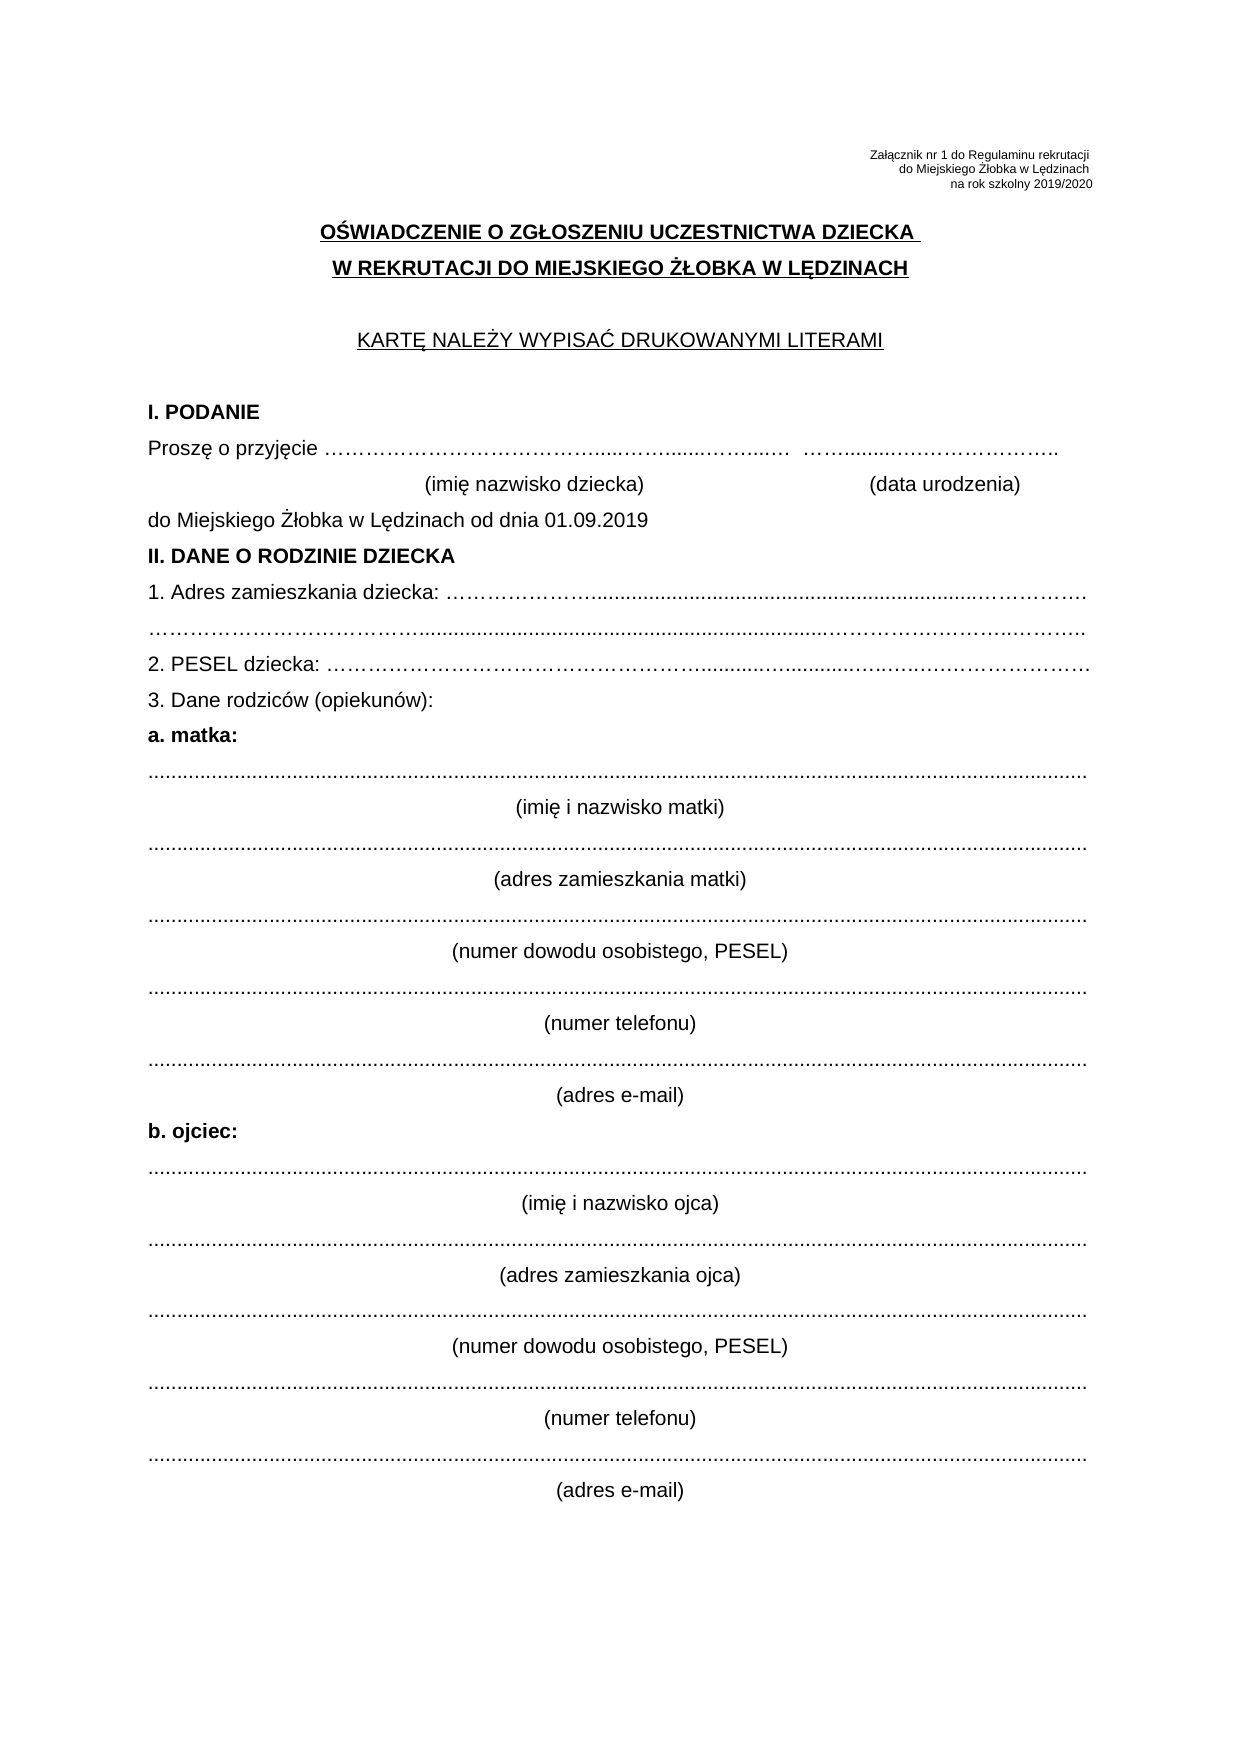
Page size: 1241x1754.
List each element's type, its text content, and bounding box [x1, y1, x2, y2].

text (adres zamieszkania matki) [148, 867, 1093, 891]
text (numer dowodu osobistego, PESEL) [148, 1334, 1093, 1358]
text ................................................................................................................................................................... [148, 1047, 1093, 1071]
text (adres zamieszkania ojca) [148, 1262, 1093, 1286]
text I. PODANIE [148, 400, 1093, 424]
text b. ojciec: [148, 1119, 1093, 1143]
text (numer telefonu) [148, 1406, 1093, 1430]
text (imię nazwisko dziecka) (data urodzenia) [148, 472, 1093, 496]
text OŚWIADCZENIE O ZGŁOSZENIU UCZESTNICTWA DZIECKA [148, 220, 1093, 244]
text 3. Dane rodziców (opiekunów): [148, 687, 1093, 711]
text ................................................................................................................................................................... [148, 1226, 1093, 1250]
text (numer telefonu) [148, 1011, 1093, 1035]
text 1. Adres zamieszkania dziecka: …………………...................................................................…………….………………………………….......................................................................…………….………..……….. [148, 579, 1093, 639]
text do Miejskiego Żłobka w Lędzinach od dnia 01.09.2019 [148, 508, 1093, 532]
text (numer dowodu osobistego, PESEL) [148, 939, 1093, 963]
text II. DANE O RODZINIE DZIECKA [148, 544, 1093, 568]
text (imię i nazwisko ojca) [148, 1191, 1093, 1214]
text a. matka: [148, 723, 1093, 747]
text KARTĘ NALEŻY WYPISAĆ DRUKOWANYMI LITERAMI [148, 328, 1093, 352]
text ................................................................................................................................................................... [148, 1370, 1093, 1394]
text ................................................................................................................................................................... [148, 831, 1093, 855]
text Proszę o przyjęcie ………………………………….....…….......……....… …….........….……………….. [148, 436, 1093, 460]
text 2. PESEL dziecka: ………………………………………………...........…............…..…..….………………… [148, 651, 1093, 675]
text W REKRUTACJI DO MIEJSKIEGO ŻŁOBKA W LĘDZINACH [148, 256, 1093, 280]
text ................................................................................................................................................................... [148, 975, 1093, 999]
text ................................................................................................................................................................... [148, 1298, 1093, 1322]
text ................................................................................................................................................................... [148, 1442, 1093, 1466]
text (adres e-mail) [148, 1478, 1093, 1502]
text (imię i nazwisko matki) [148, 795, 1093, 819]
text ................................................................................................................................................................... [148, 1154, 1093, 1178]
text ................................................................................................................................................................... [148, 759, 1093, 783]
text (adres e-mail) [148, 1083, 1093, 1107]
text ................................................................................................................................................................... [148, 903, 1093, 927]
